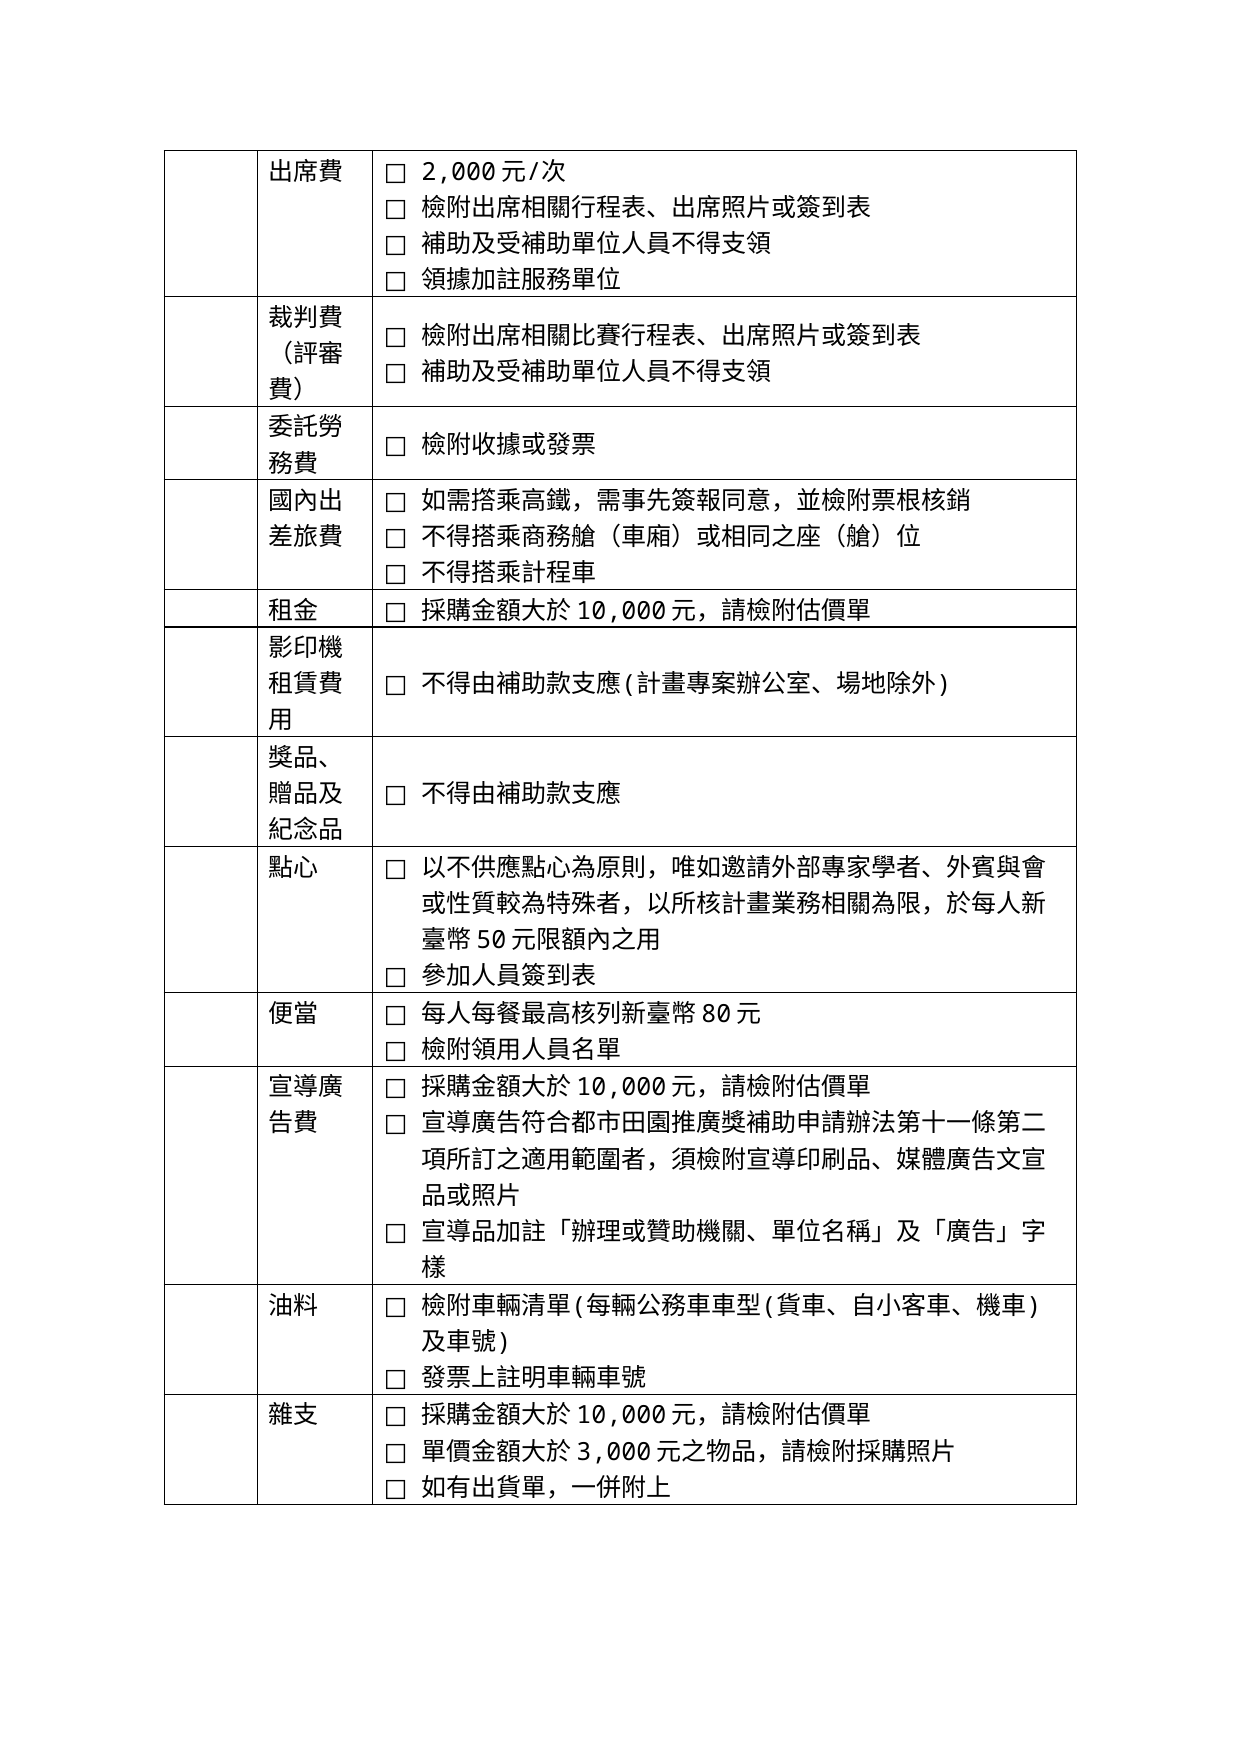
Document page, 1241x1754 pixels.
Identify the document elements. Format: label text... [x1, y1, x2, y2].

table_cell 獎品、贈品及紀念品 [258, 737, 372, 846]
table_cell [165, 407, 257, 479]
table_cell 檢附收據或發票 [373, 407, 1076, 479]
table_cell 影印機租賃費用 [258, 628, 372, 736]
table_cell [165, 847, 257, 992]
table_cell 出席費 [258, 151, 372, 296]
table_cell [165, 1395, 257, 1504]
table_cell 委託勞務費 [258, 407, 372, 479]
table_cell [165, 151, 257, 296]
table_cell 檢附出席相關比賽行程表、出席照片或簽到表 補助及受補助單位人員不得支領 [373, 297, 1076, 406]
table_cell 點心 [258, 847, 372, 992]
table_cell 不得由補助款支應 [373, 737, 1076, 846]
table_cell 裁判費（評審費） [258, 297, 372, 406]
table_cell [165, 480, 257, 589]
table_cell 便當 [258, 993, 372, 1066]
table_cell [165, 1067, 257, 1284]
table_cell [165, 628, 257, 736]
table_cell 如需撘乘高鐵，需事先簽報同意，並檢附票根核銷 不得搭乘商務艙（車廂）或相同之座（艙）位 不得搭乘計程車 [373, 480, 1076, 589]
table_cell 國內出差旅費 [258, 480, 372, 589]
table_cell 採購金額大於10,000元，請檢附估價單 宣導廣告符合都市田園推廣獎補助申請辦法第十一條第二項所訂之適用範圍者，須檢附宣導印刷品、媒體廣告文宣品或照片 宣導品加註「辦理或贊助機關、單位名稱」及「廣告」字樣 [373, 1067, 1076, 1284]
table_cell 檢附車輛清單(每輛公務車車型(貨車、自小客車、機車)及車號) 發票上註明車輛車號 [373, 1285, 1076, 1394]
table_cell 宣導廣告費 [258, 1067, 372, 1284]
table_cell 不得由補助款支應(計畫專案辦公室、場地除外) [373, 628, 1076, 736]
table_cell 2,000元/次 檢附出席相關行程表、出席照片或簽到表 補助及受補助單位人員不得支領 領據加註服務單位 [373, 151, 1076, 296]
table_cell [165, 590, 257, 626]
table_cell [165, 737, 257, 846]
table_cell 雜支 [258, 1395, 372, 1504]
table_cell [165, 993, 257, 1066]
table_cell 採購金額大於10,000元，請檢附估價單 [373, 590, 1076, 626]
table_cell 採購金額大於10,000元，請檢附估價單 單價金額大於3,000元之物品，請檢附採購照片 如有出貨單，一併附上 [373, 1395, 1076, 1504]
table_cell 以不供應點心為原則，唯如邀請外部專家學者、外賓與會或性質較為特殊者，以所核計畫業務相關為限，於每人新臺幣50元限額內之用 參加人員簽到表 [373, 847, 1076, 992]
table_cell [165, 1285, 257, 1394]
table_cell 每人每餐最高核列新臺幣80元 檢附領用人員名單 [373, 993, 1076, 1066]
table_cell 租金 [258, 590, 372, 626]
table_cell [165, 297, 257, 406]
table_cell 油料 [258, 1285, 372, 1394]
